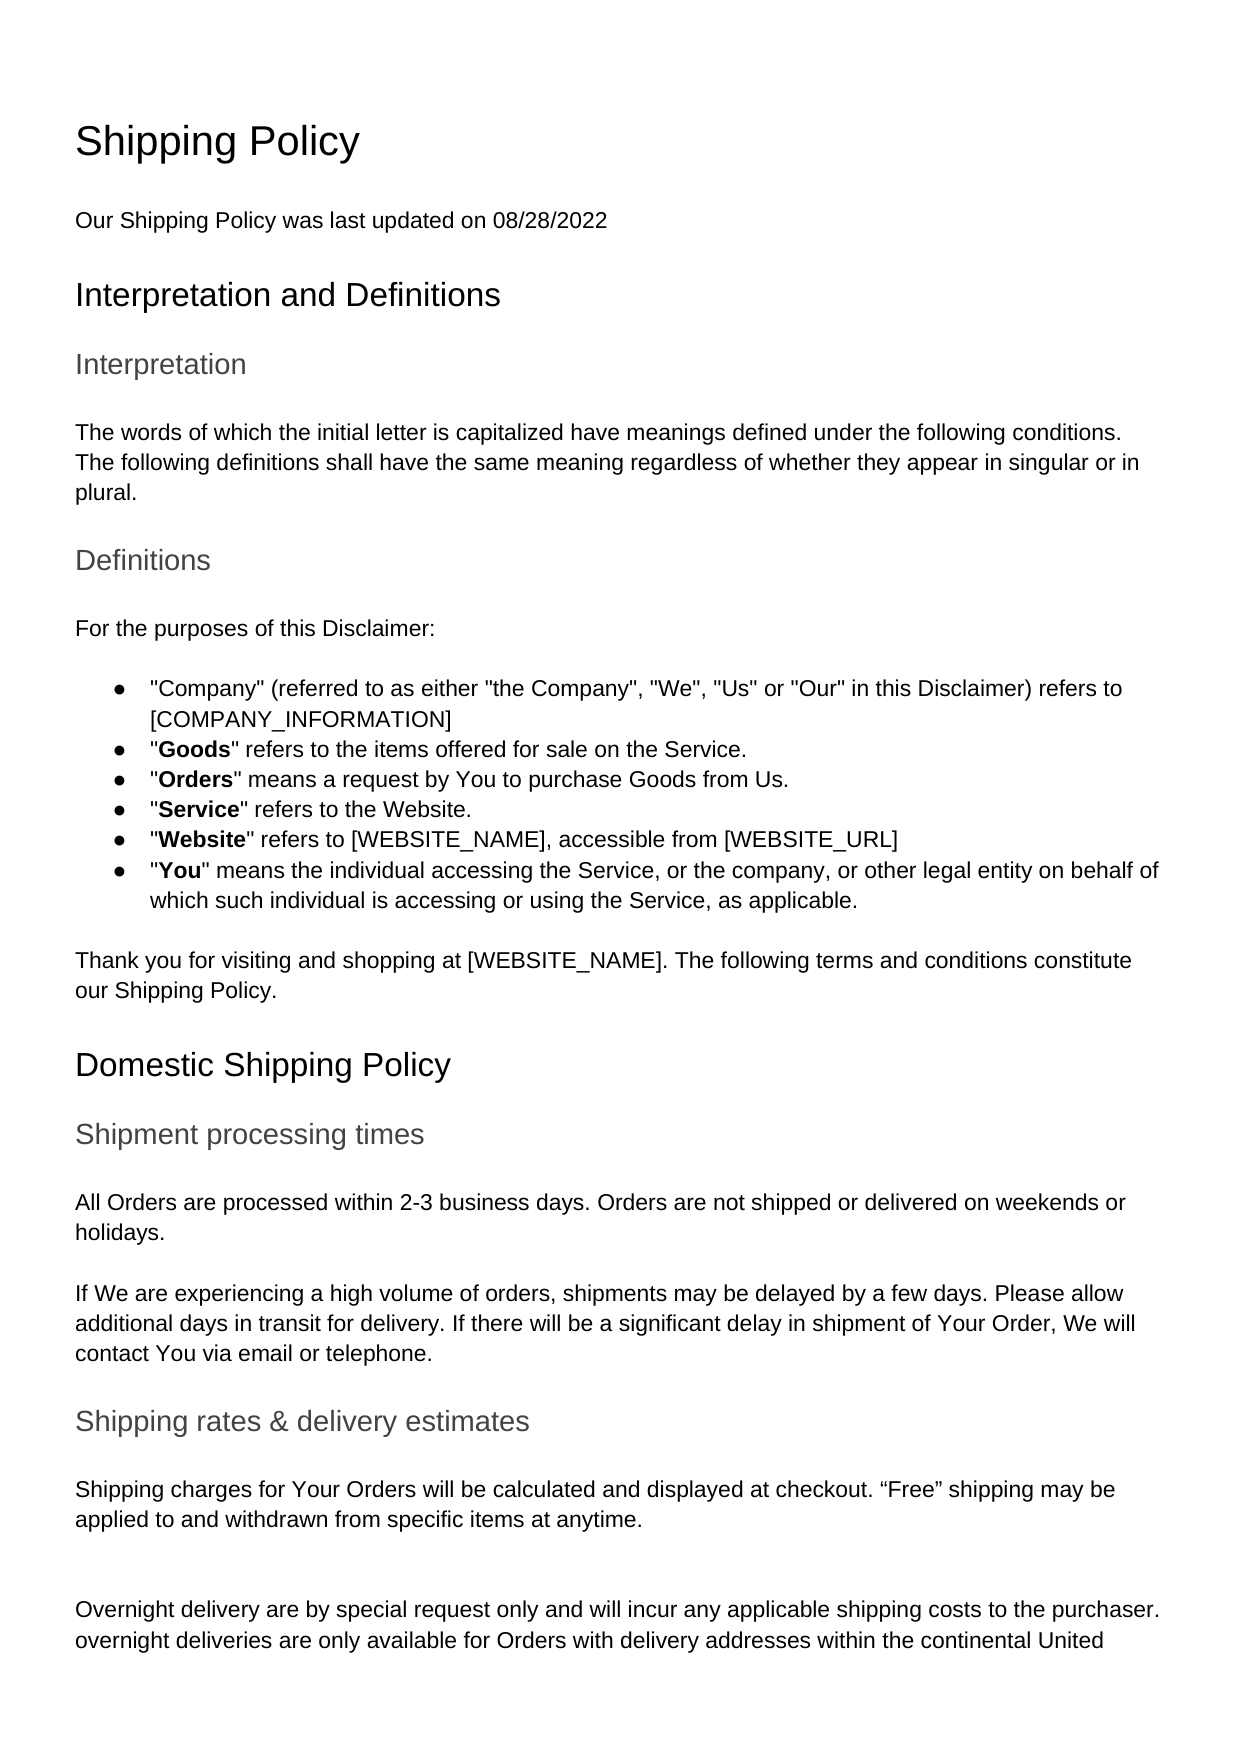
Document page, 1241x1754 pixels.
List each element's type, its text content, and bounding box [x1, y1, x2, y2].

subtitle Domestic Shipping Policy [75, 1045, 1165, 1083]
text Shipping charges for Your Orders will be calculated and displayed at checkout. “Free” shipping may be applied to and withdrawn from specific items at anytime. [75, 1476, 1165, 1532]
text The words of which the initial letter is capitalized have meanings defined under the following conditions. The following definitions shall have the same meaning regardless of whether they appear in singular or in plural. [75, 419, 1165, 506]
list "You" means the individual accessing the Service, or the company, or other legal entity on behalf of which such individual is accessing or using the Service, as applicable. [112, 857, 1165, 913]
list "Website" refers to [WEBSITE_NAME], accessible from [WEBSITE_URL] [112, 826, 1165, 853]
list "Goods" refers to the items offered for sale on the Service. [112, 736, 1165, 762]
list "Company" (referred to as either "the Company", "We", "Us" or "Our" in this Disclaimer) refers to [COMPANY_INFORMATION] [112, 675, 1165, 732]
subtitle Definitions [75, 543, 1165, 576]
subtitle Shipping Policy [75, 117, 1165, 164]
text Our Shipping Policy was last updated on 08/28/2022 [75, 207, 1165, 234]
text All Orders are processed within 2-3 business days. Orders are not shipped or delivered on weekends or holidays. [75, 1189, 1165, 1246]
subtitle Shipment processing times [75, 1117, 1165, 1150]
text For the purposes of this Disclaimer: [75, 615, 1165, 641]
list "Service" refers to the Website. [112, 796, 1165, 822]
subtitle Interpretation [75, 347, 1165, 380]
text Overnight delivery are by special request only and will incur any applicable shipping costs to the purchaser. overnight deliveries are only available for Orders with delivery addresses within the continental United [75, 1596, 1165, 1653]
text Thank you for visiting and shopping at [WEBSITE_NAME]. The following terms and conditions constitute our Shipping Policy. [75, 947, 1165, 1004]
text If We are experiencing a high volume of orders, shipments may be delayed by a few days. Please allow additional days in transit for delivery. If there will be a significant delay in shipment of Your Order, We will contact You via email or telephone. [75, 1279, 1165, 1366]
subtitle Interpretation and Definitions [75, 275, 1165, 313]
list "Orders" means a request by You to purchase Goods from Us. [112, 766, 1165, 792]
subtitle Shipping rates & delivery estimates [75, 1403, 1165, 1437]
